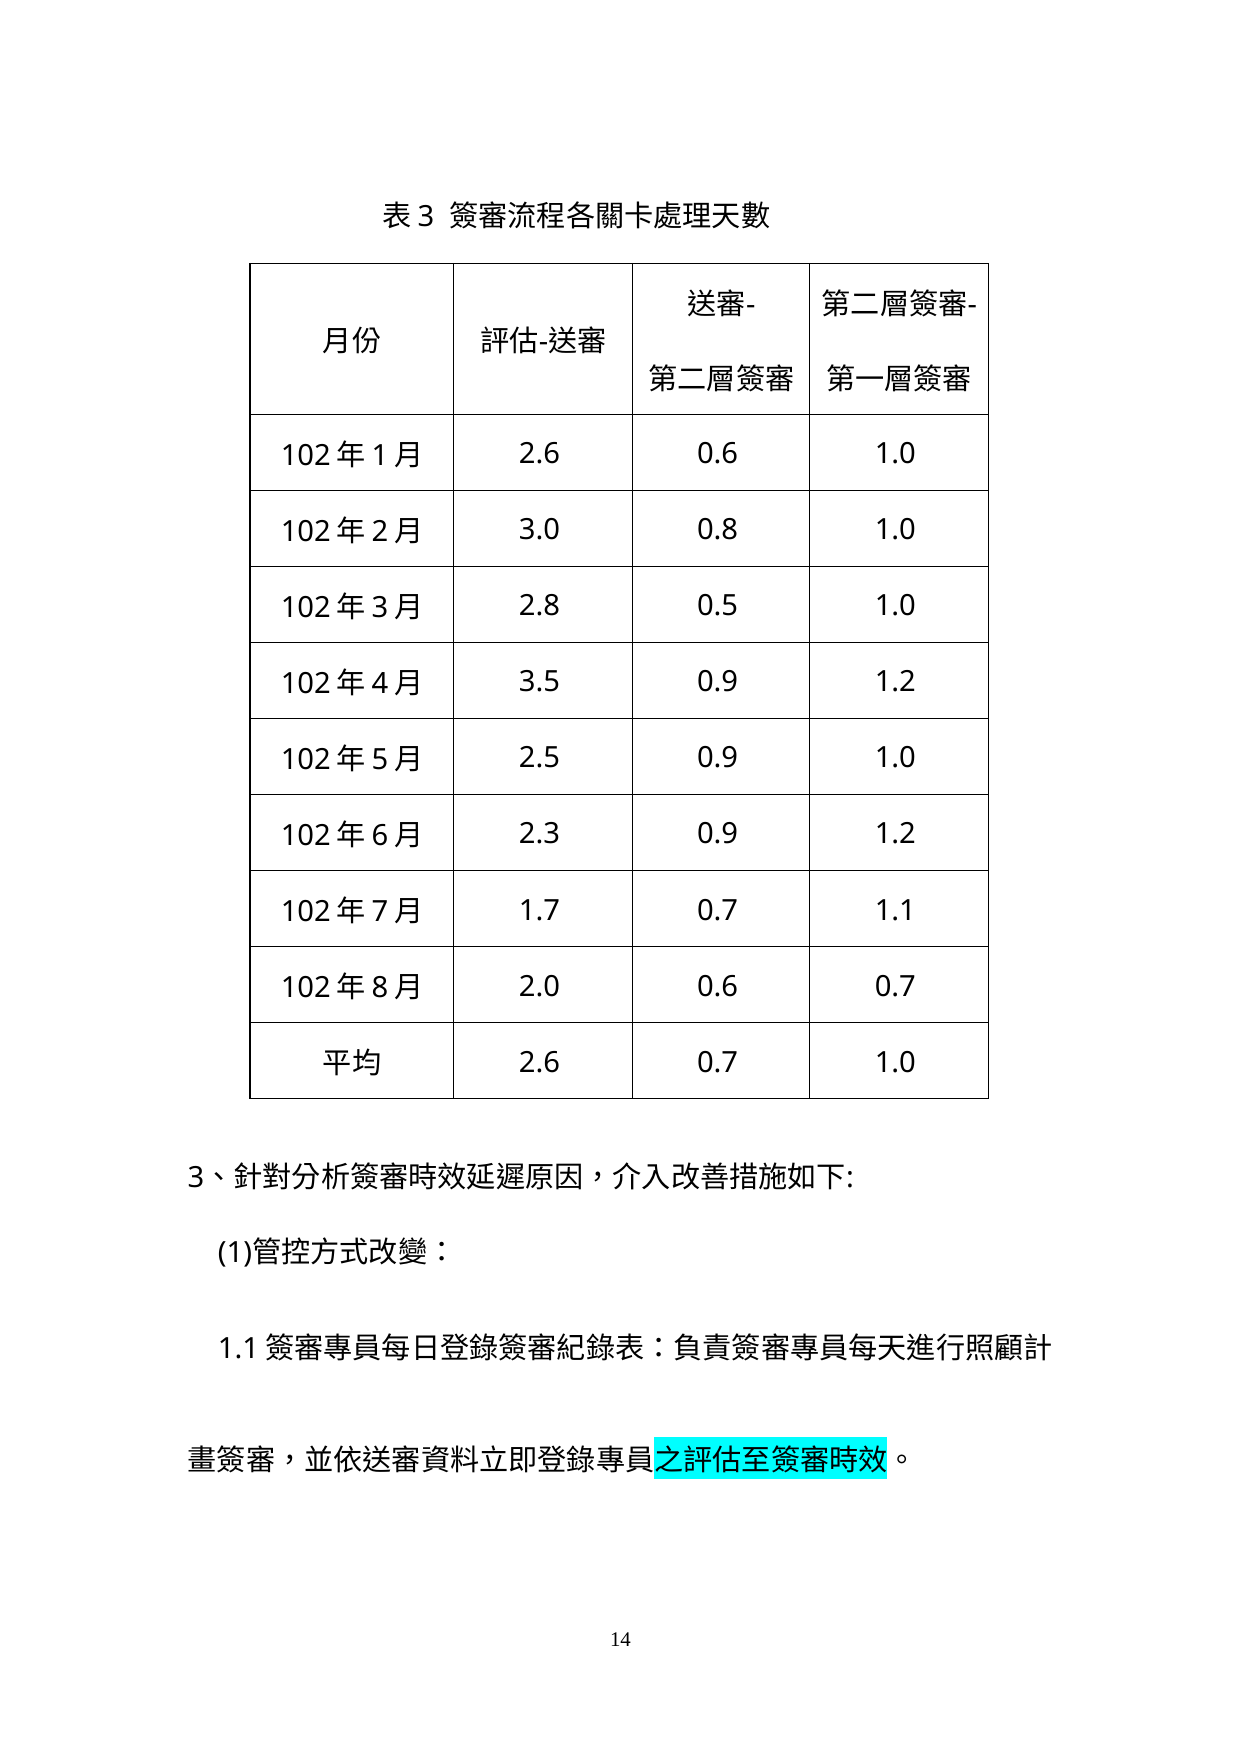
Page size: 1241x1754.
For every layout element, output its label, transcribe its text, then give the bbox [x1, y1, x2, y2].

text 3、針對分析簽審時效延遲原因，介入改善措施如下: [187, 1137, 1053, 1212]
table_cell 送審- 第二層簽審 [633, 264, 809, 414]
table_cell 2.8 [454, 567, 632, 642]
table_cell 0.7 [633, 1023, 809, 1098]
text (1)管控方式改變： [187, 1212, 1053, 1287]
table_cell 1.0 [810, 719, 988, 794]
text 1.1簽審專員每日登錄簽審紀錄表：負責簽審專員每天進行照顧計畫簽審，並依送審資料立即登錄專員之評估至簽審時效。 [187, 1308, 1053, 1496]
table_cell 1.0 [810, 1023, 988, 1098]
table_header [902, 165, 988, 263]
table_cell 平均 [251, 1023, 453, 1098]
table_cell 評估-送審 [454, 264, 632, 414]
table_cell 102年7月 [251, 871, 453, 946]
table_header 表3 簽審流程各關卡處理天數 [250, 165, 902, 263]
table_cell 月份 [251, 264, 453, 414]
table_cell 1.0 [810, 415, 988, 490]
table_cell 2.3 [454, 795, 632, 870]
table_cell 第二層簽審-第一層簽審 [810, 264, 988, 414]
table_cell 1.0 [810, 491, 988, 566]
table_cell 0.7 [633, 871, 809, 946]
table_cell 3.0 [454, 491, 632, 566]
table_cell 0.9 [633, 643, 809, 718]
table_cell 1.0 [810, 567, 988, 642]
table_cell 1.7 [454, 871, 632, 946]
table_cell 102年8月 [251, 947, 453, 1022]
table_cell 3.5 [454, 643, 632, 718]
table_cell 102年1月 [251, 415, 453, 490]
table_cell 2.0 [454, 947, 632, 1022]
table_cell 1.2 [810, 643, 988, 718]
table_cell 0.7 [810, 947, 988, 1022]
table_cell 102年2月 [251, 491, 453, 566]
table_cell 102年4月 [251, 643, 453, 718]
table_cell 0.9 [633, 719, 809, 794]
table_cell 0.6 [633, 415, 809, 490]
table_cell 2.6 [454, 1023, 632, 1098]
table_cell 0.9 [633, 795, 809, 870]
table_cell 102年6月 [251, 795, 453, 870]
table_cell 1.1 [810, 871, 988, 946]
table_cell 0.5 [633, 567, 809, 642]
table_cell 102年5月 [251, 719, 453, 794]
table_cell 0.6 [633, 947, 809, 1022]
table_cell 2.6 [454, 415, 632, 490]
table_cell 1.2 [810, 795, 988, 870]
table_cell 102年3月 [251, 567, 453, 642]
table_cell 2.5 [454, 719, 632, 794]
table_cell 0.8 [633, 491, 809, 566]
